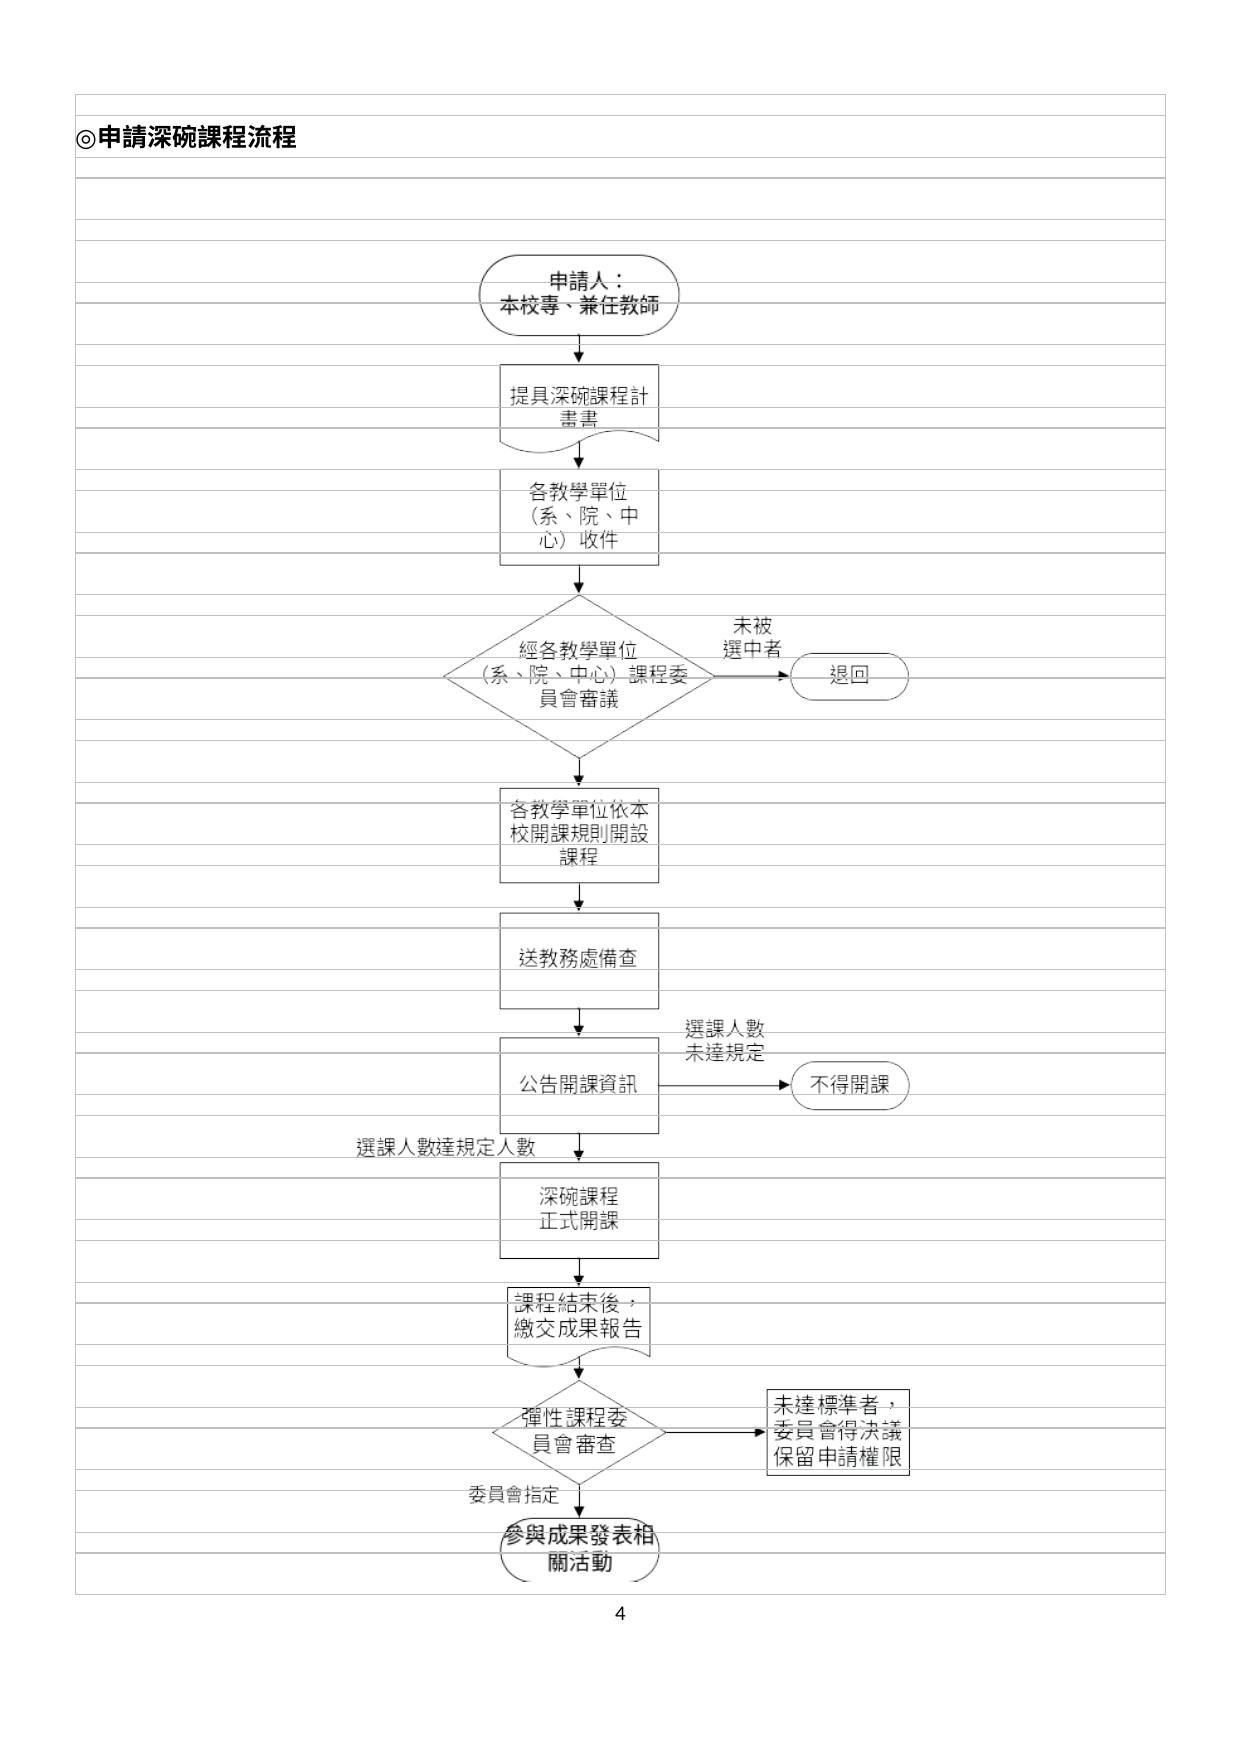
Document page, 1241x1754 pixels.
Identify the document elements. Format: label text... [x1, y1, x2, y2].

text [76, 95, 1165, 115]
text ◎申請深碗課程流程 [76, 116, 1165, 157]
